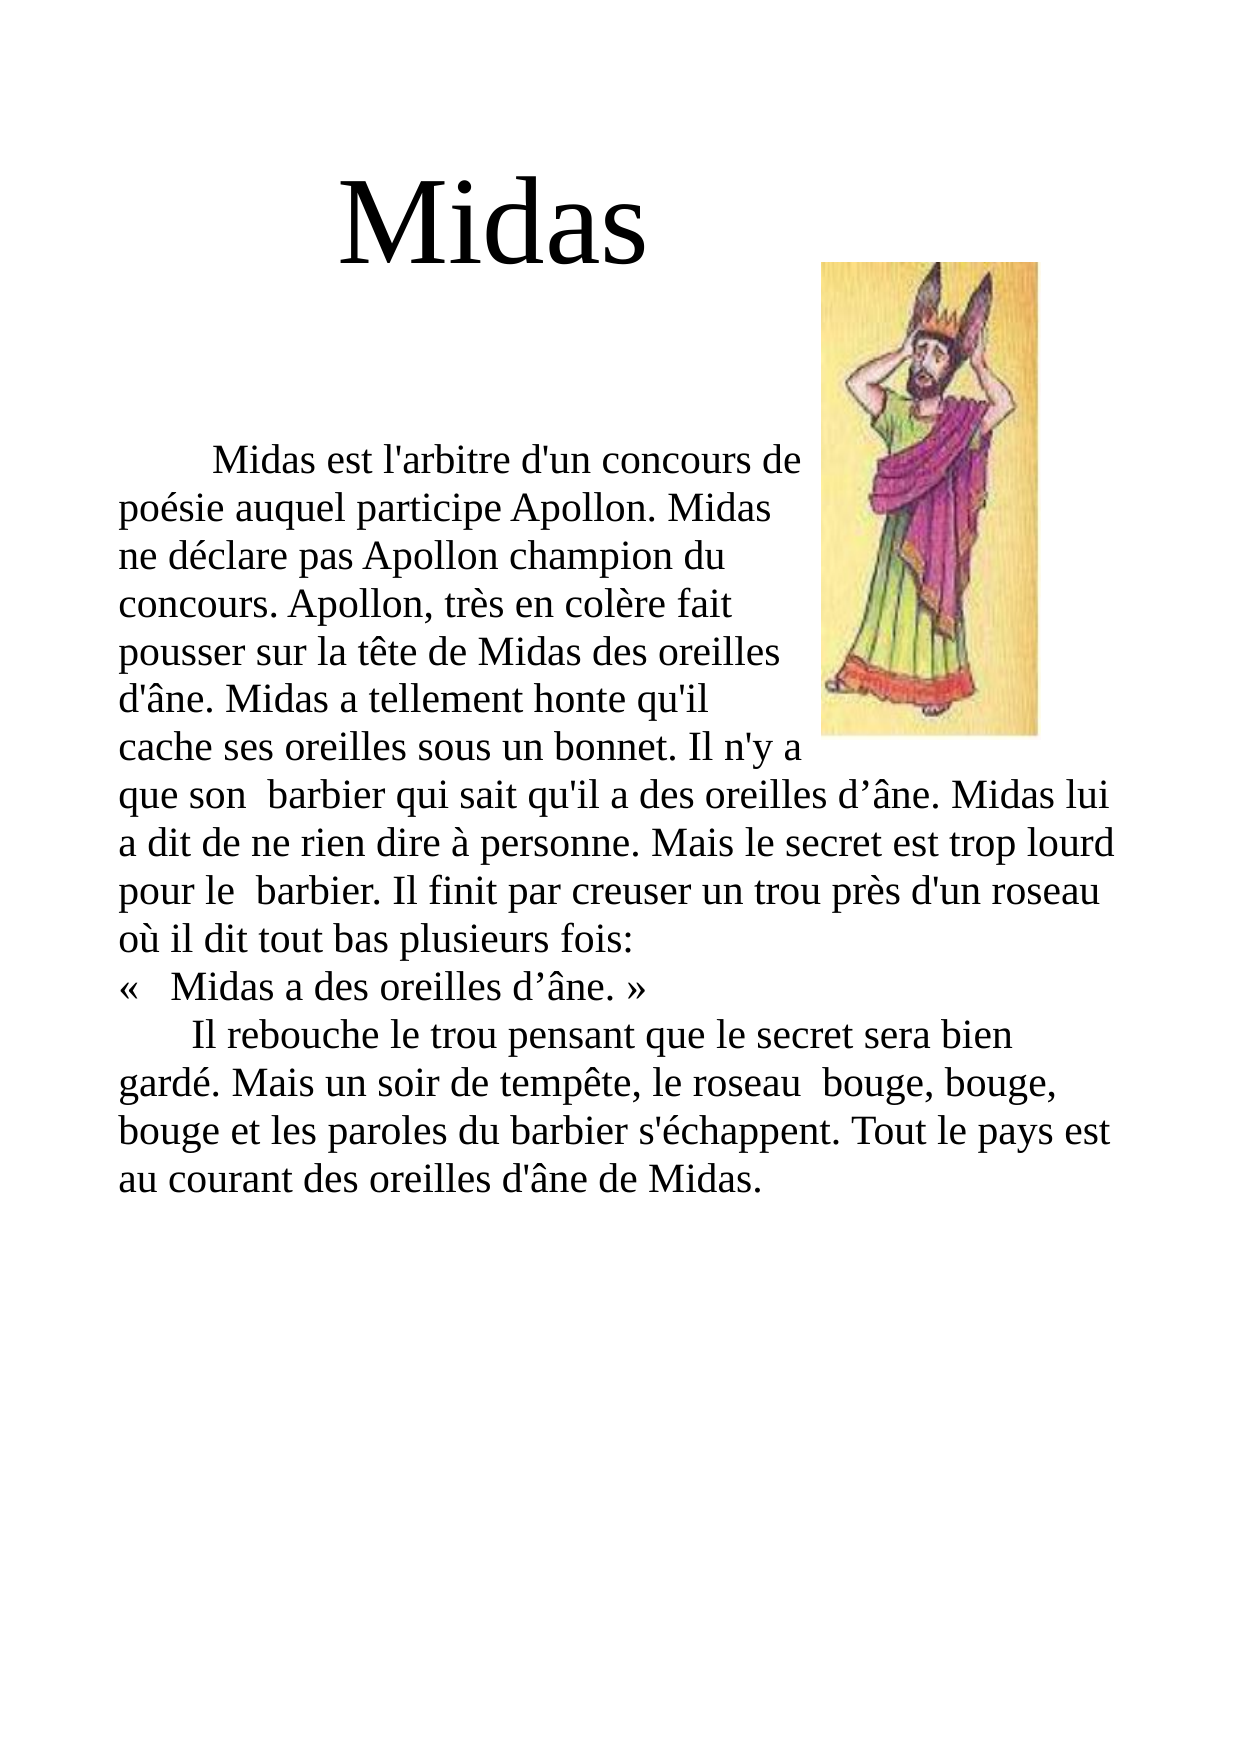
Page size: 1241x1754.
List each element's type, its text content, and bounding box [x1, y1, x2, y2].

text Il rebouche le trou pensant que le secret sera bien gardé. Mais un soir de tempête, le roseau bouge, bouge, bouge et les paroles du barbier s'échappent. Tout le pays est au courant des oreilles d'âne de Midas. [118, 1009, 1122, 1201]
text « Midas a des oreilles d’âne. » [118, 961, 1122, 1009]
text Midas [118, 147, 1122, 291]
picture [821, 262, 1041, 740]
text Midas est l'arbitre d'un concours de poésie auquel participe Apollon. Midas ne déclare pas Apollon champion du concours. Apollon, très en colère fait pousser sur la tête de Midas des oreilles d'âne. Midas a tellement honte qu'il cache ses oreilles sous un bonnet. Il n'y a que son barbier qui sait qu'il a des oreilles d’âne. Midas lui a dit de ne rien dire à personne. Mais le secret est trop lourd pour le barbier. Il finit par creuser un trou près d'un roseau où il dit tout bas plusieurs fois: [118, 434, 1122, 961]
